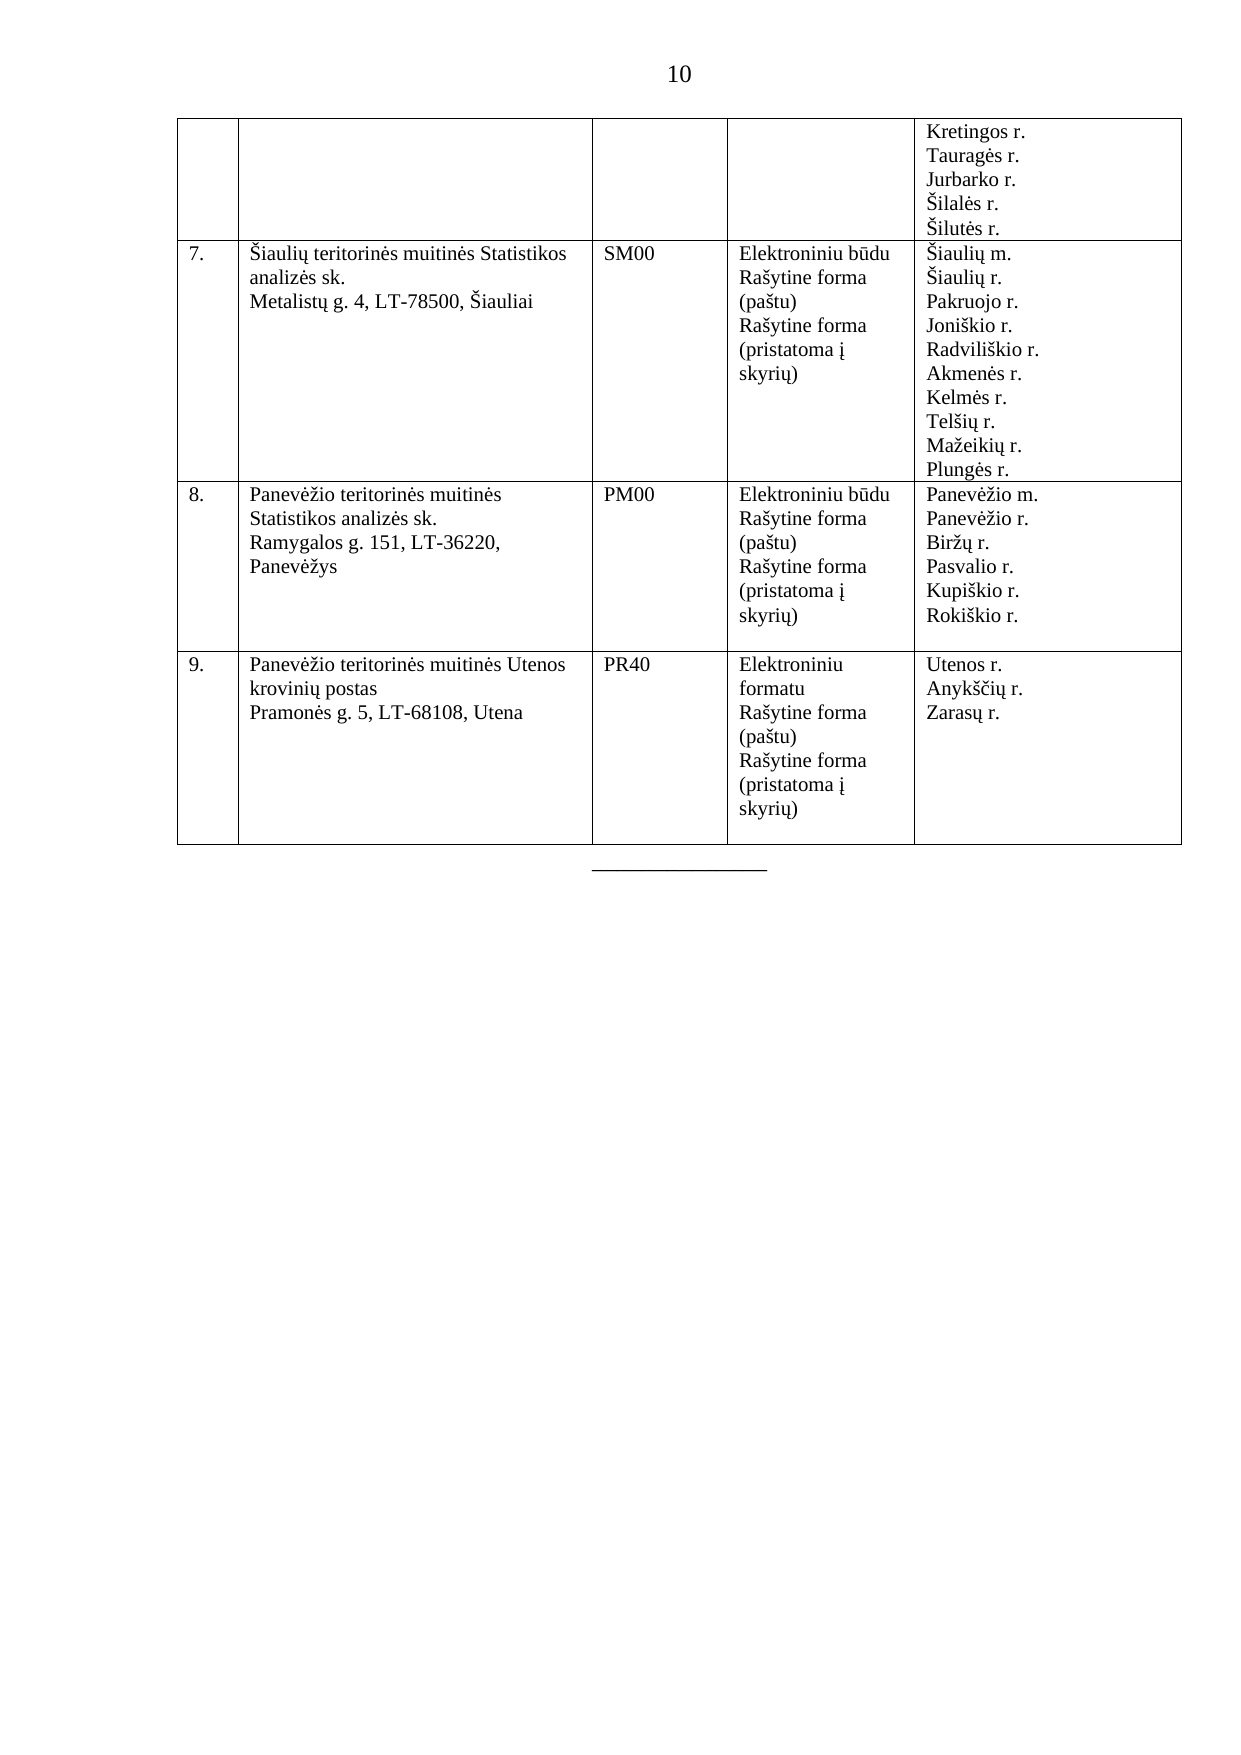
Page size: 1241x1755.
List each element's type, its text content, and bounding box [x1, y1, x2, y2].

table_cell PM00 [593, 482, 727, 651]
table_cell Panevėžio teritorinės muitinės Utenos krovinių postas Pramonės g. 5, LT-68108, Utena [239, 652, 592, 844]
table_cell SM00 [593, 241, 727, 481]
table_cell Šiaulių teritorinės muitinės Statistikos analizės sk. Metalistų g. 4, LT-78500, Šiauliai [239, 241, 592, 481]
table_cell Panevėžio m. Panevėžio r. Biržų r. Pasvalio r. Kupiškio r. Rokiškio r. [915, 482, 1181, 651]
table_cell Elektroniniu formatu Rašytine forma (paštu) Rašytine forma (pristatoma į skyrių) [728, 652, 914, 844]
table_cell [593, 119, 727, 239]
table_cell Panevėžio teritorinės muitinės Statistikos analizės sk. Ramygalos g. 151, LT-36220, Panevėžys [239, 482, 592, 651]
table_cell [178, 119, 238, 239]
table_cell Elektroniniu būdu Rašytine forma (paštu) Rašytine forma (pristatoma į skyrių) [728, 482, 914, 651]
table_cell Šiaulių m. Šiaulių r. Pakruojo r. Joniškio r. Radviliškio r. Akmenės r. Kelmės r. Telšių r. Mažeikių r. Plungės r. [915, 241, 1181, 481]
table_cell 7. [178, 241, 238, 481]
table_cell Kretingos r. Tauragės r. Jurbarko r. Šilalės r. Šilutės r. [915, 119, 1181, 239]
table_cell Utenos r. Anykščių r. Zarasų r. [915, 652, 1181, 844]
text ______________ [177, 845, 1181, 874]
table_cell PR40 [593, 652, 727, 844]
table_cell [239, 119, 592, 239]
table_cell 8. [178, 482, 238, 651]
table_cell [728, 119, 914, 239]
table_cell Elektroniniu būdu Rašytine forma (paštu) Rašytine forma (pristatoma į skyrių) [728, 241, 914, 481]
table_cell 9. [178, 652, 238, 844]
